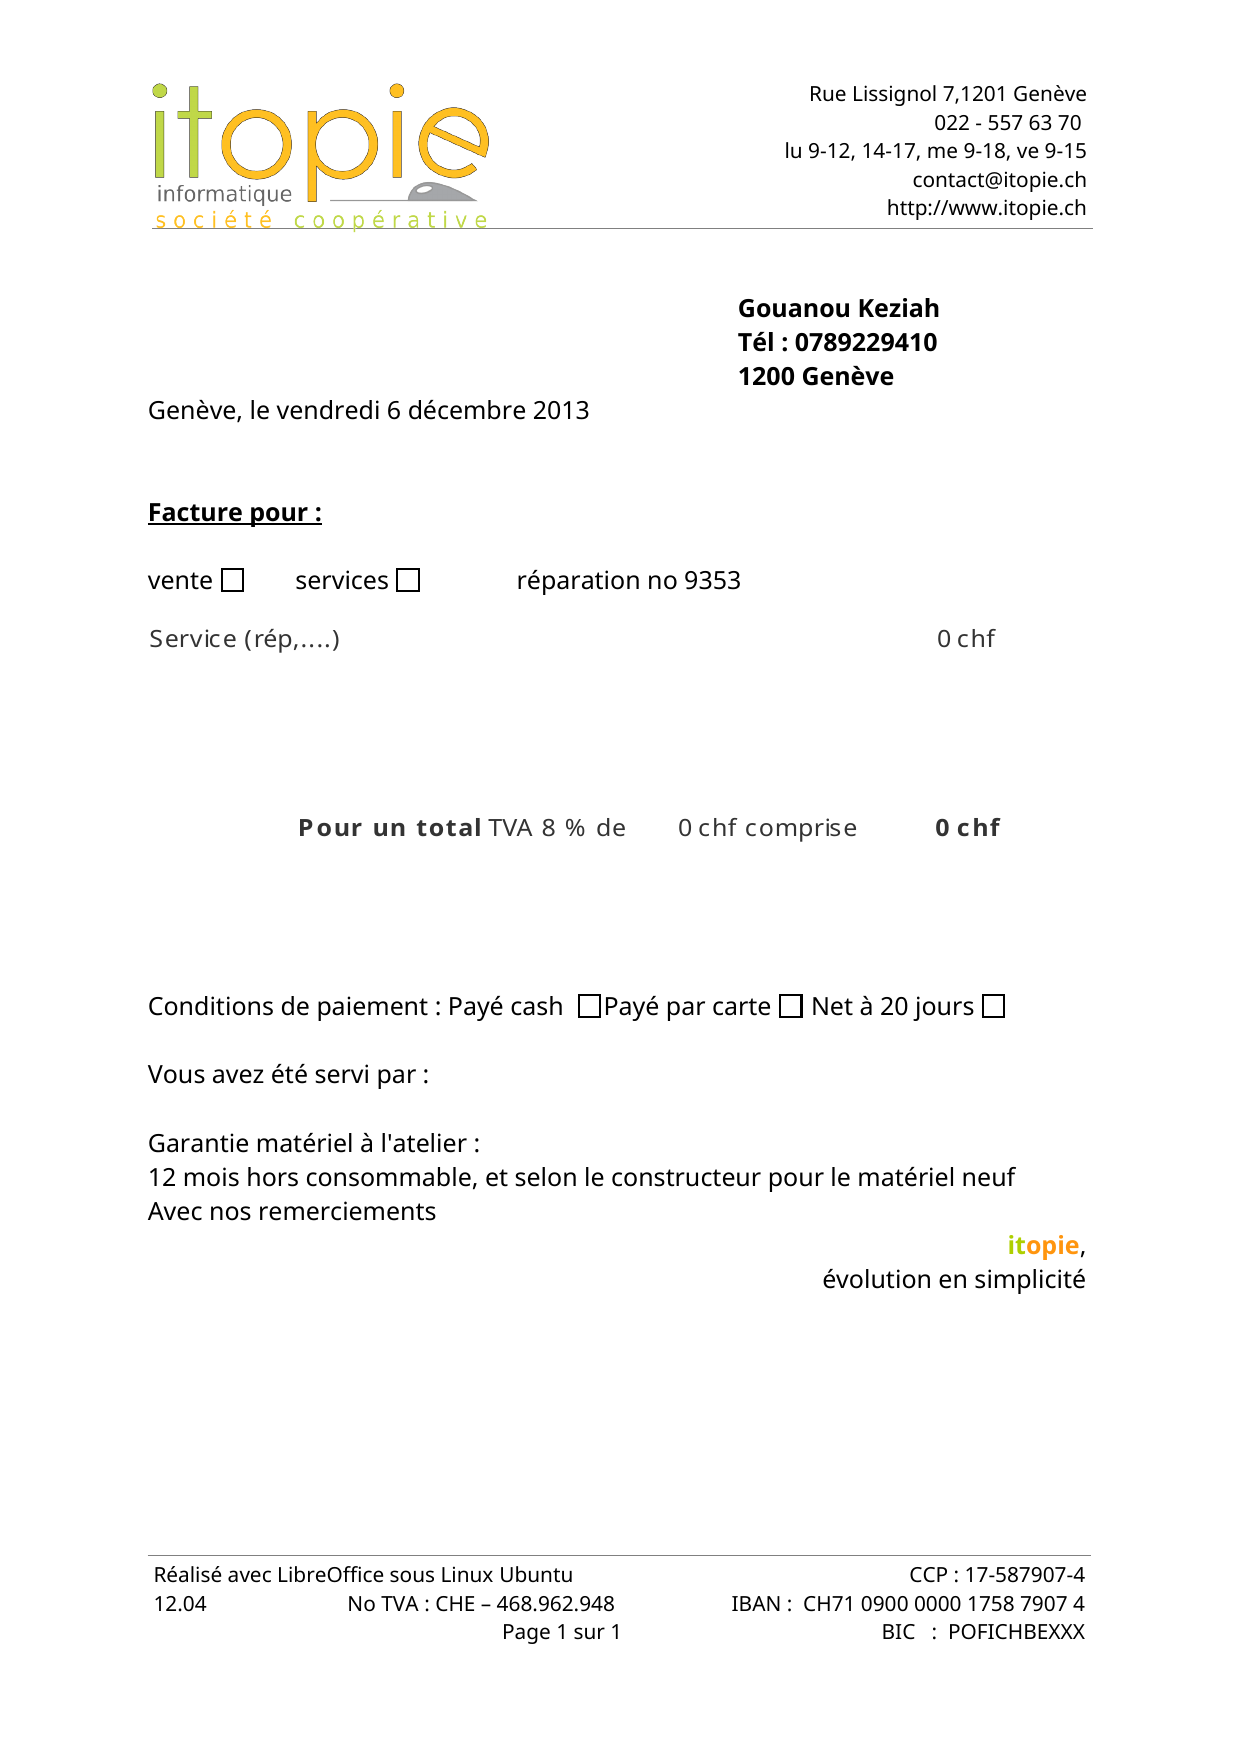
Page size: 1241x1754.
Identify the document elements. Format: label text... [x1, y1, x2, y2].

text Gouanou Keziah [148, 290, 1093, 324]
text Facture pour : [148, 495, 1093, 529]
text Vous avez été servi par : [148, 1057, 1093, 1091]
text itopie, [148, 1227, 1093, 1262]
text vente services réparation no 9353 [148, 563, 1093, 597]
text Genève, le vendredi 6 décembre 2013 [148, 392, 1093, 427]
text 1200 Genève [148, 358, 1093, 392]
text Conditions de paiement : Payé cash Payé par carte Net à 20 jours [148, 989, 1093, 1023]
text évolution en simplicité [148, 1262, 1093, 1296]
text Avec nos remerciements [148, 1193, 1093, 1227]
text 12 mois hors consommable, et selon le constructeur pour le matériel neuf [148, 1159, 1093, 1193]
text Tél : 0789229410 [148, 324, 1093, 358]
picture [138, 72, 500, 244]
text Garantie matériel à l'atelier : [148, 1125, 1093, 1159]
